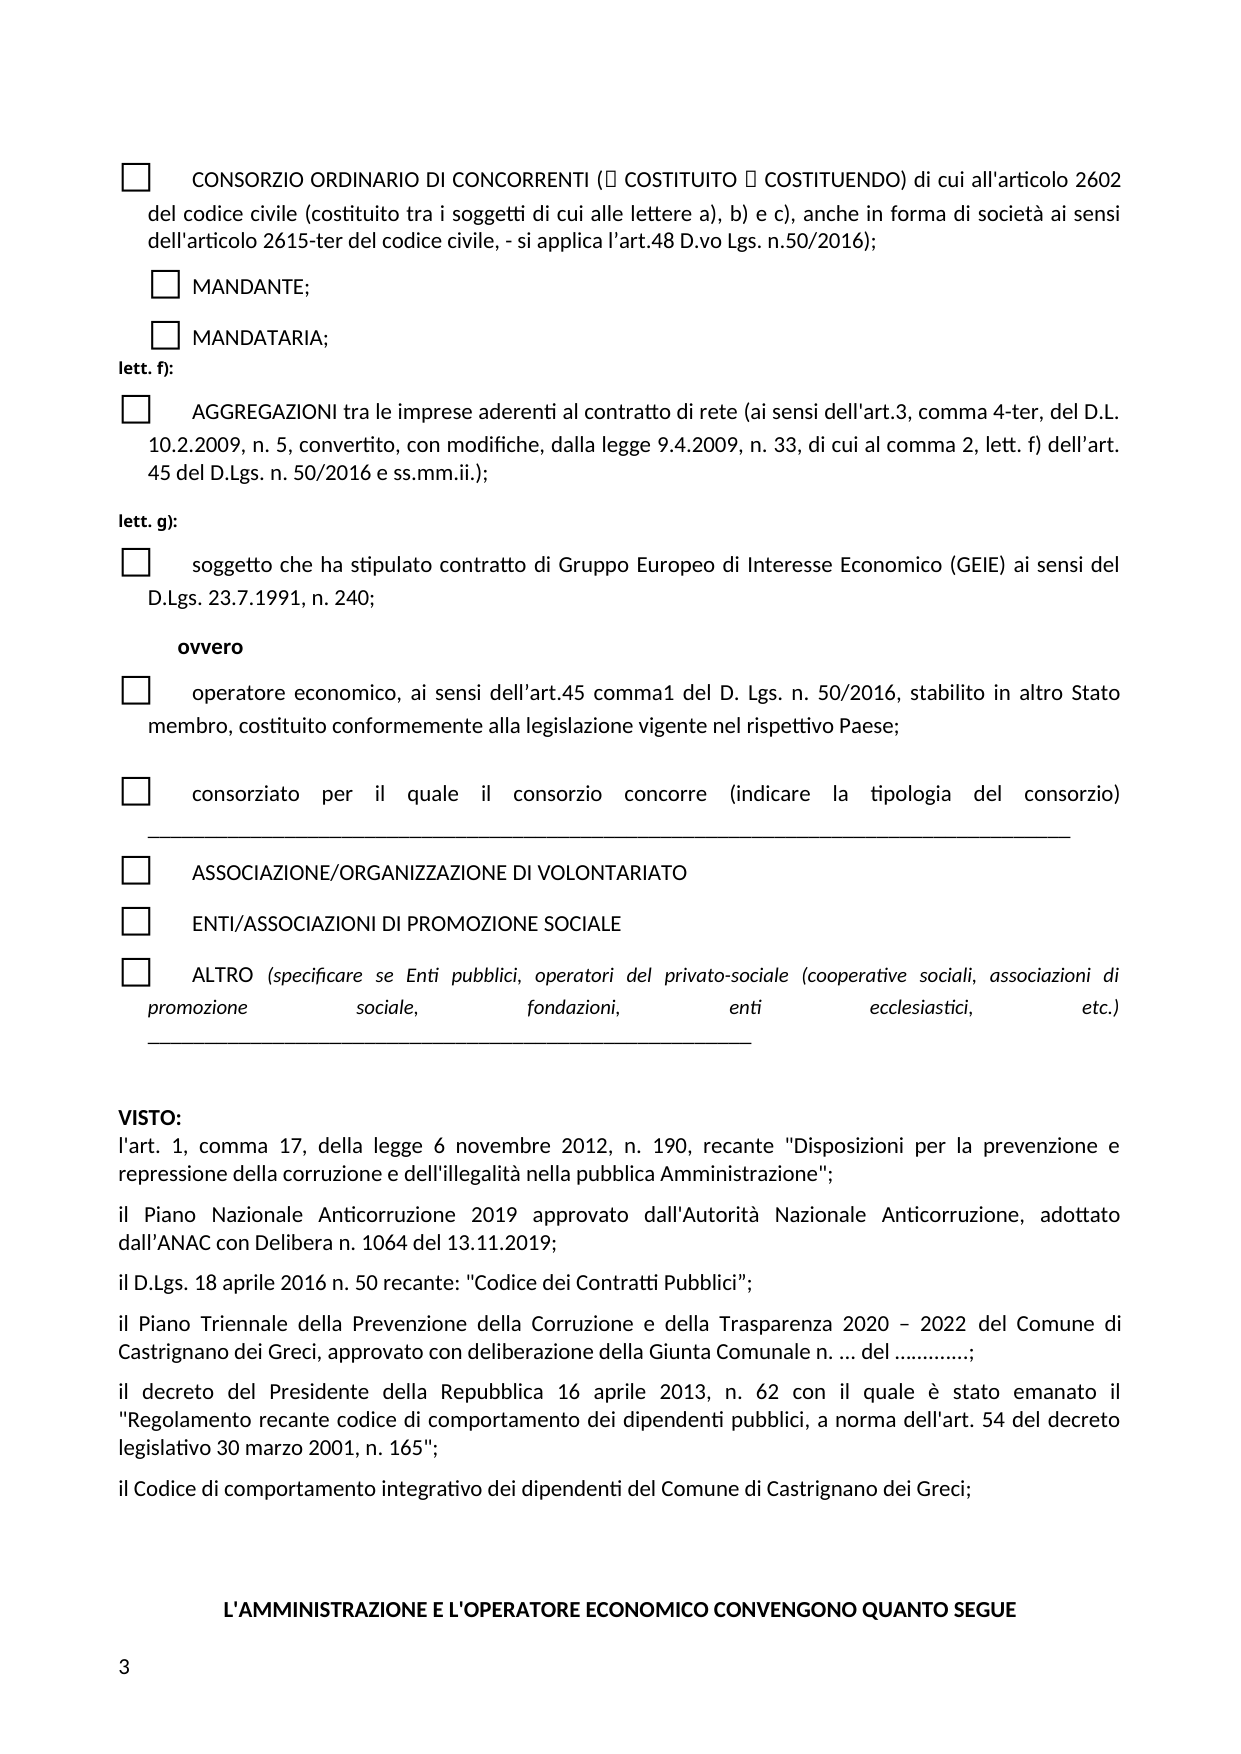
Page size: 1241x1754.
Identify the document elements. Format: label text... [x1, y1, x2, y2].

list ovvero [177, 632, 1122, 660]
text VISTO: [118, 1103, 1122, 1131]
list MANDANTE; [148, 255, 1122, 306]
list ALTRO (specificare se Enti pubblici, operatori del privato-sociale (cooperative sociali, associazioni di promozione sociale, fondazioni, enti ecclesiastici, etc.) _____________________________________________________ [118, 943, 1122, 1047]
list AGGREGAZIONI tra le imprese aderenti al contratto di rete (ai sensi dell'art.3, comma 4-ter, del D.L. 10.2.2009, n. 5, convertito, con modifiche, dalla legge 9.4.2009, n. 33, di cui al comma 2, lett. f) dell’art. 45 del D.Lgs. n. 50/2016 e ss.mm.ii.); [118, 379, 1122, 487]
list ENTI/ASSOCIAZIONI DI PROMOZIONE SOCIALE [118, 892, 1122, 943]
list consorziato per il quale il consorzio concorre (indicare la tipologia del consorzio) _________________________________________________________________________________ [118, 762, 1122, 841]
text il decreto del Presidente della Repubblica 16 aprile 2013, n. 62 con il quale è stato emanato il "Regolamento recante codice di comportamento dei dipendenti pubblici, a norma dell'art. 54 del decreto legislativo 30 marzo 2001, n. 165"; [118, 1377, 1122, 1462]
text il D.Lgs. 18 aprile 2016 n. 50 recante: "Codice dei Contratti Pubblici”; [118, 1268, 1122, 1296]
text il Piano Triennale della Prevenzione della Corruzione e della Trasparenza 2020 – 2022 del Comune di Castrignano dei Greci, approvato con deliberazione della Giunta Comunale n. ... del …..........; [118, 1309, 1122, 1365]
text lett. g): [118, 509, 1122, 532]
text lett. f): [118, 357, 1122, 379]
list operatore economico, ai sensi dell’art.45 comma1 del D. Lgs. n. 50/2016, stabilito in altro Stato membro, costituito conformemente alla legislazione vigente nel rispettivo Paese; [118, 660, 1122, 739]
list MANDATARIA; [148, 306, 1122, 357]
text il Piano Nazionale Anticorruzione 2019 approvato dall'Autorità Nazionale Anticorruzione, adottato dall’ANAC con Delibera n. 1064 del 13.11.2019; [118, 1200, 1122, 1256]
text L'AMMINISTRAZIONE E L'OPERATORE ECONOMICO CONVENGONO QUANTO SEGUE [118, 1596, 1122, 1624]
text il Codice di comportamento integrativo dei dipendenti del Comune di Castrignano dei Greci; [118, 1474, 1122, 1502]
list soggetto che ha stipulato contratto di Gruppo Europeo di Interesse Economico (GEIE) ai sensi del D.Lgs. 23.7.1991, n. 240; [118, 532, 1122, 611]
text l'art. 1, comma 17, della legge 6 novembre 2012, n. 190, recante "Disposizioni per la prevenzione e repressione della corruzione e dell'illegalità nella pubblica Amministrazione"; [118, 1131, 1122, 1187]
list CONSORZIO ORDINARIO DI CONCORRENTI ( COSTITUITO  COSTITUENDO) di cui all'articolo 2602 del codice civile (costituito tra i soggetti di cui alle lettere a), b) e c), anche in forma di società ai sensi dell'articolo 2615-ter del codice civile, - si applica l’art.48 D.vo Lgs. n.50/2016); [118, 148, 1122, 255]
list ASSOCIAZIONE/ORGANIZZAZIONE DI VOLONTARIATO [118, 841, 1122, 892]
